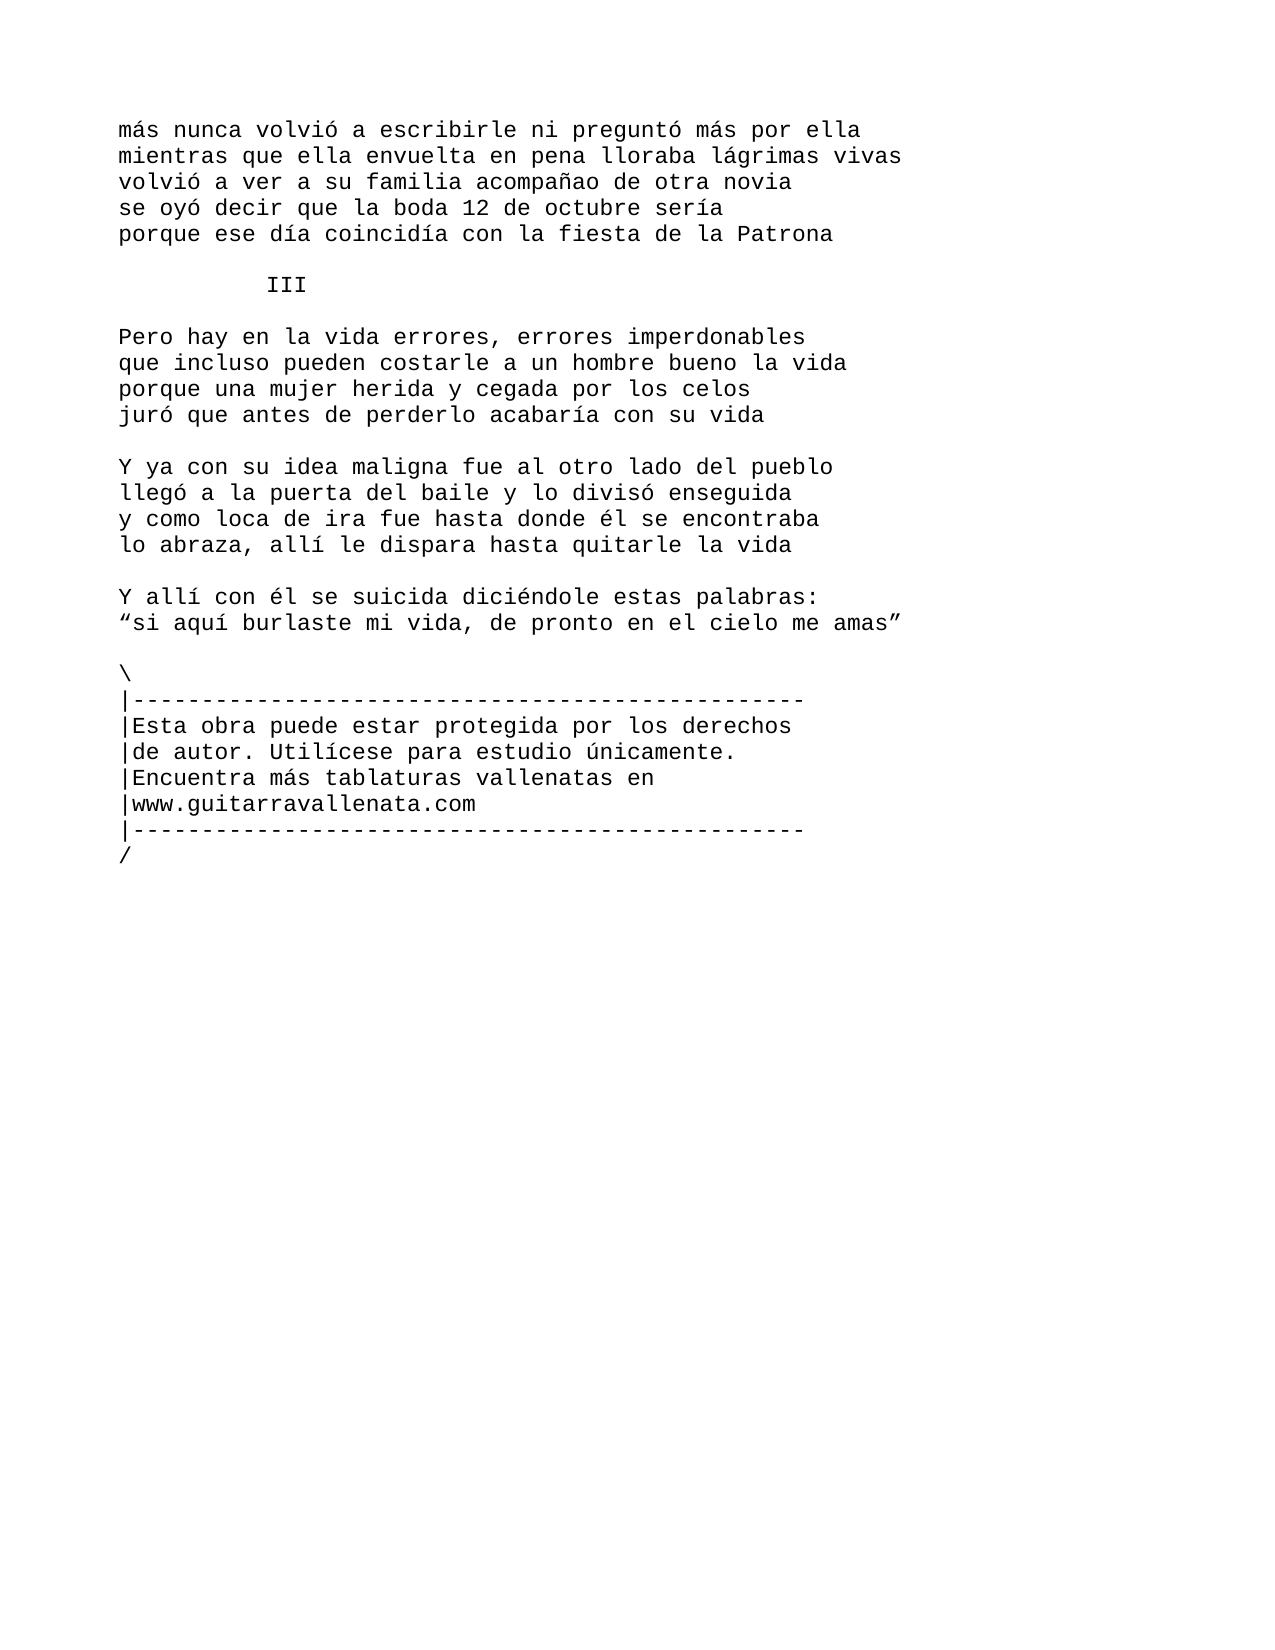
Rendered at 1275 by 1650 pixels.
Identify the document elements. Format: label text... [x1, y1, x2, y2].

text |Esta obra puede estar protegida por los derechos [118, 715, 1157, 741]
text juró que antes de perderlo acabaría con su vida [118, 403, 1157, 429]
text |Encuentra más tablaturas vallenatas en [118, 767, 1157, 792]
text Y ya con su idea maligna fue al otro lado del pueblo [118, 455, 1157, 481]
text |www.guitarravallenata.com [118, 792, 1157, 818]
text III [118, 274, 1157, 300]
text mientras que ella envuelta en pena lloraba lágrimas vivas [118, 144, 1157, 170]
text \ [118, 663, 1157, 689]
text Pero hay en la vida errores, errores imperdonables [118, 326, 1157, 352]
text llegó a la puerta del baile y lo divisó enseguida [118, 481, 1157, 507]
text |------------------------------------------------- [118, 818, 1157, 844]
text Y allí con él se suicida diciéndole estas palabras: [118, 585, 1157, 611]
text lo abraza, allí le dispara hasta quitarle la vida [118, 533, 1157, 559]
text se oyó decir que la boda 12 de octubre sería [118, 196, 1157, 222]
text que incluso pueden costarle a un hombre bueno la vida [118, 352, 1157, 377]
text más nunca volvió a escribirle ni preguntó más por ella [118, 118, 1157, 144]
text / [118, 844, 1157, 870]
text |de autor. Utilícese para estudio únicamente. [118, 741, 1157, 767]
text volvió a ver a su familia acompañao de otra novia [118, 170, 1157, 196]
text porque una mujer herida y cegada por los celos [118, 377, 1157, 403]
text “si aquí burlaste mi vida, de pronto en el cielo me amas” [118, 611, 1157, 637]
text y como loca de ira fue hasta donde él se encontraba [118, 507, 1157, 533]
text |------------------------------------------------- [118, 689, 1157, 715]
text porque ese día coincidía con la fiesta de la Patrona [118, 222, 1157, 248]
